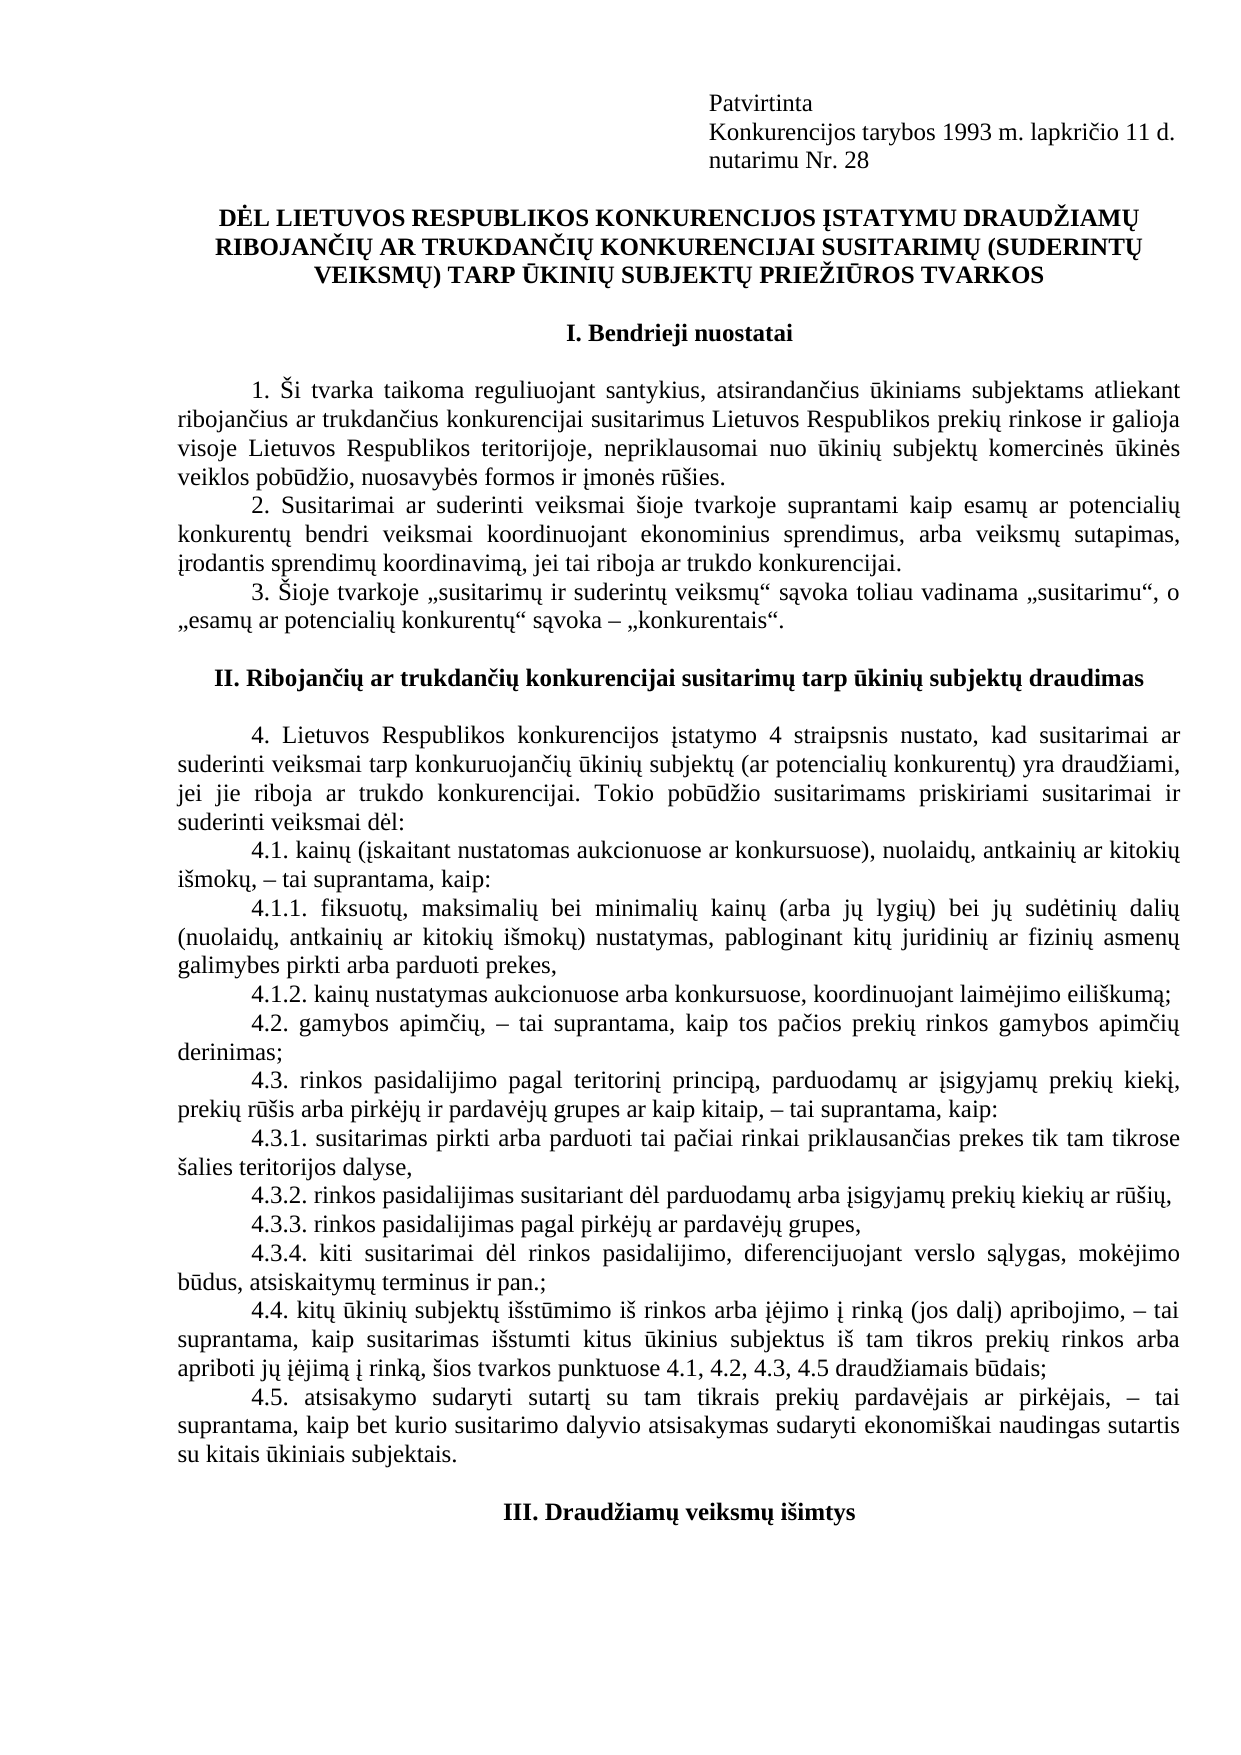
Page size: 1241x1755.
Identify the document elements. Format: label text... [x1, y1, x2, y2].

text 4.3.3. rinkos pasidalijimas pagal pirkėjų ar pardavėjų grupes, [177, 1209, 1181, 1238]
text II. Ribojančių ar trukdančių konkurencijai susitarimų tarp ūkinių subjektų draudimas [177, 663, 1181, 692]
text Konkurencijos tarybos 1993 m. lapkričio 11 d. [177, 117, 1181, 145]
text 3. Šioje tvarkoje „susitarimų ir suderintų veiksmų“ sąvoka toliau vadinama „susitarimu“, o „esamų ar potencialių konkurentų“ sąvoka – „konkurentais“. [177, 577, 1181, 634]
text 4.1. kainų (įskaitant nustatomas aukcionuose ar konkursuose), nuolaidų, antkainių ar kitokių išmokų, – tai suprantama, kaip: [177, 835, 1181, 893]
text nutarimu Nr. 28 [177, 145, 1181, 174]
text 4.4. kitų ūkinių subjektų išstūmimo iš rinkos arba įėjimo į rinką (jos dalį) apribojimo, – tai suprantama, kaip susitarimas išstumti kitus ūkinius subjektus iš tam tikros prekių rinkos arba apriboti jų įėjimą į rinką, šios tvarkos punktuose 4.1, 4.2, 4.3, 4.5 draudžiamais būdais; [177, 1295, 1181, 1382]
text 4.3.4. kiti susitarimai dėl rinkos pasidalijimo, diferencijuojant verslo sąlygas, mokėjimo būdus, atsiskaitymų terminus ir pan.; [177, 1238, 1181, 1295]
text 4.3. rinkos pasidalijimo pagal teritorinį principą, parduodamų ar įsigyjamų prekių kiekį, prekių rūšis arba pirkėjų ir pardavėjų grupes ar kaip kitaip, – tai suprantama, kaip: [177, 1065, 1181, 1123]
text 4.1.1. fiksuotų, maksimalių bei minimalių kainų (arba jų lygių) bei jų sudėtinių dalių (nuolaidų, antkainių ar kitokių išmokų) nustatymas, pabloginant kitų juridinių ar fizinių asmenų galimybes pirkti arba parduoti prekes, [177, 893, 1181, 979]
text Patvirtinta [177, 88, 1181, 117]
text 1. Ši tvarka taikoma reguliuojant santykius, atsirandančius ūkiniams subjektams atliekant ribojančius ar trukdančius konkurencijai susitarimus Lietuvos Respublikos prekių rinkose ir galioja visoje Lietuvos Respublikos teritorijoje, nepriklausomai nuo ūkinių subjektų komercinės ūkinės veiklos pobūdžio, nuosavybės formos ir įmonės rūšies. [177, 375, 1181, 490]
text 4.3.1. susitarimas pirkti arba parduoti tai pačiai rinkai priklausančias prekes tik tam tikrose šalies teritorijos dalyse, [177, 1123, 1181, 1180]
text 2. Susitarimai ar suderinti veiksmai šioje tvarkoje suprantami kaip esamų ar potencialių konkurentų bendri veiksmai koordinuojant ekonominius sprendimus, arba veiksmų sutapimas, įrodantis sprendimų koordinavimą, jei tai riboja ar trukdo konkurencijai. [177, 490, 1181, 577]
text 4. Lietuvos Respublikos konkurencijos įstatymo 4 straipsnis nustato, kad susitarimai ar suderinti veiksmai tarp konkuruojančių ūkinių subjektų (ar potencialių konkurentų) yra draudžiami, jei jie riboja ar trukdo konkurencijai. Tokio pobūdžio susitarimams priskiriami susitarimai ir suderinti veiksmai dėl: [177, 720, 1181, 835]
text III. Draudžiamų veiksmų išimtys [177, 1497, 1181, 1525]
text 4.5. atsisakymo sudaryti sutartį su tam tikrais prekių pardavėjais ar pirkėjais, – tai suprantama, kaip bet kurio susitarimo dalyvio atsisakymas sudaryti ekonomiškai naudingas sutartis su kitais ūkiniais subjektais. [177, 1382, 1181, 1468]
text Dėl Lietuvos Respublikos konkurencijos įstatymu draudžiamų ribojančių ar trukdančių konkurencijai susitarimų (suderintų veiksmų) tarp ūkinių subjektų priežiūros tvarkos [177, 203, 1181, 289]
text I. Bendrieji nuostatai [177, 318, 1181, 347]
text 4.1.2. kainų nustatymas aukcionuose arba konkursuose, koordinuojant laimėjimo eiliškumą; [177, 979, 1181, 1008]
text 4.2. gamybos apimčių, – tai suprantama, kaip tos pačios prekių rinkos gamybos apimčių derinimas; [177, 1008, 1181, 1065]
text 4.3.2. rinkos pasidalijimas susitariant dėl parduodamų arba įsigyjamų prekių kiekių ar rūšių, [177, 1180, 1181, 1209]
